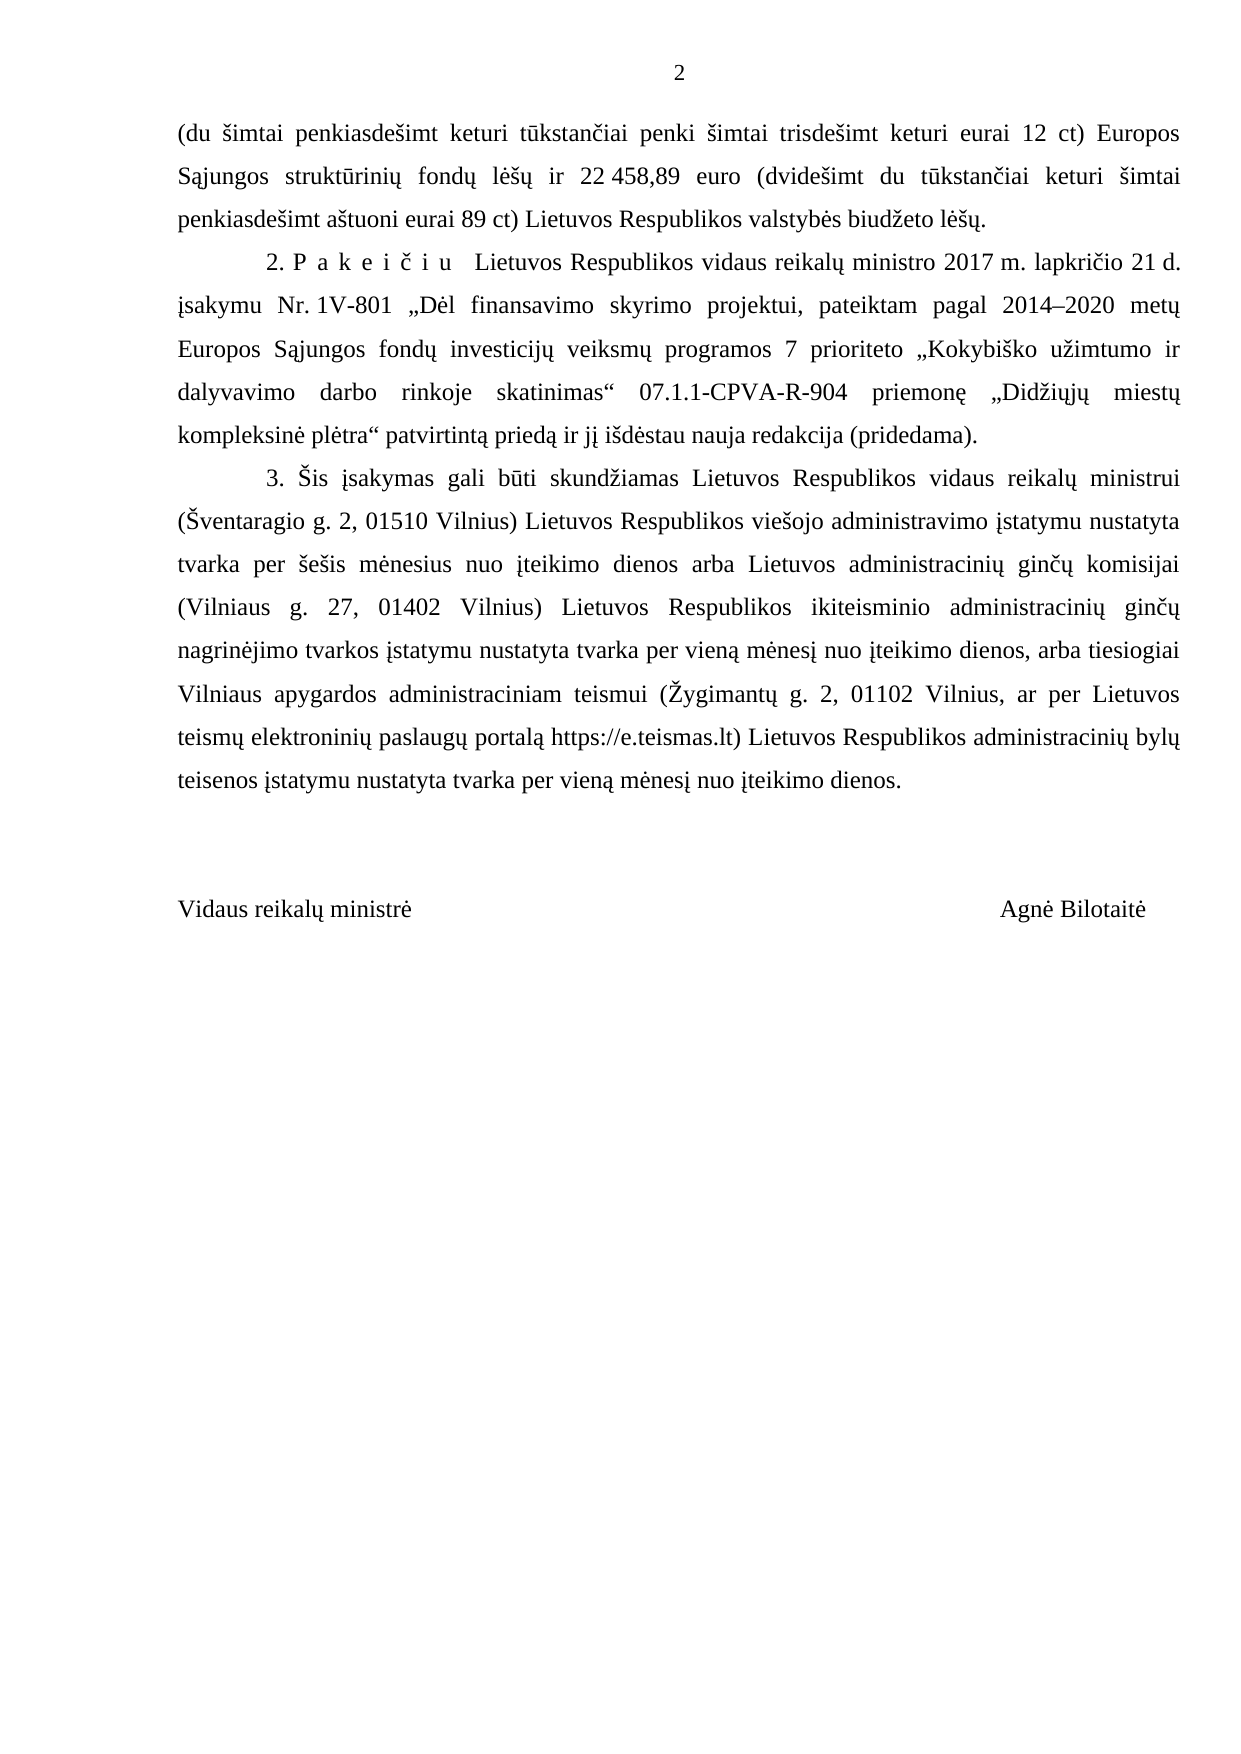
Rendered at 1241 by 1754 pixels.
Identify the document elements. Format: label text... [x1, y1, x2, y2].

text 2. Pakeičiu Lietuvos Respublikos vidaus reikalų ministro 2017 m. lapkričio 21 d. įsakymu Nr. 1V-801 „Dėl finansavimo skyrimo projektui, pateiktam pagal 2014–2020 metų Europos Sąjungos fondų investicijų veiksmų programos 7 prioriteto „Kokybiško užimtumo ir dalyvavimo darbo rinkoje skatinimas“ 07.1.1-CPVA-R-904 priemonę „Didžiųjų miestų kompleksinė plėtra“ patvirtintą priedą ir jį išdėstau nauja redakcija (pridedama). [177, 247, 1181, 449]
text Vidaus reikalų ministrė Agnė Bilotaitė [177, 894, 1181, 923]
text 3. Šis įsakymas gali būti skundžiamas Lietuvos Respublikos vidaus reikalų ministrui (Šventaragio g. 2, 01510 Vilnius) Lietuvos Respublikos viešojo administravimo įstatymu nustatyta tvarka per šešis mėnesius nuo įteikimo dienos arba Lietuvos administracinių ginčų komisijai (Vilniaus g. 27, 01402 Vilnius) Lietuvos Respublikos ikiteisminio administracinių ginčų nagrinėjimo tvarkos įstatymu nustatyta tvarka per vieną mėnesį nuo įteikimo dienos, arba tiesiogiai Vilniaus apygardos administraciniam teismui (Žygimantų g. 2, 01102 Vilnius, ar per Lietuvos teismų elektroninių paslaugų portalą https://e.teismas.lt) Lietuvos Respublikos administracinių bylų teisenos įstatymu nustatyta tvarka per vieną mėnesį nuo įteikimo dienos. [177, 463, 1181, 794]
text (du šimtai penkiasdešimt keturi tūkstančiai penki šimtai trisdešimt keturi eurai 12 ct) Europos Sąjungos struktūrinių fondų lėšų ir 22 458,89 euro (dvidešimt du tūkstančiai keturi šimtai penkiasdešimt aštuoni eurai 89 ct) Lietuvos Respublikos valstybės biudžeto lėšų. [177, 118, 1181, 233]
